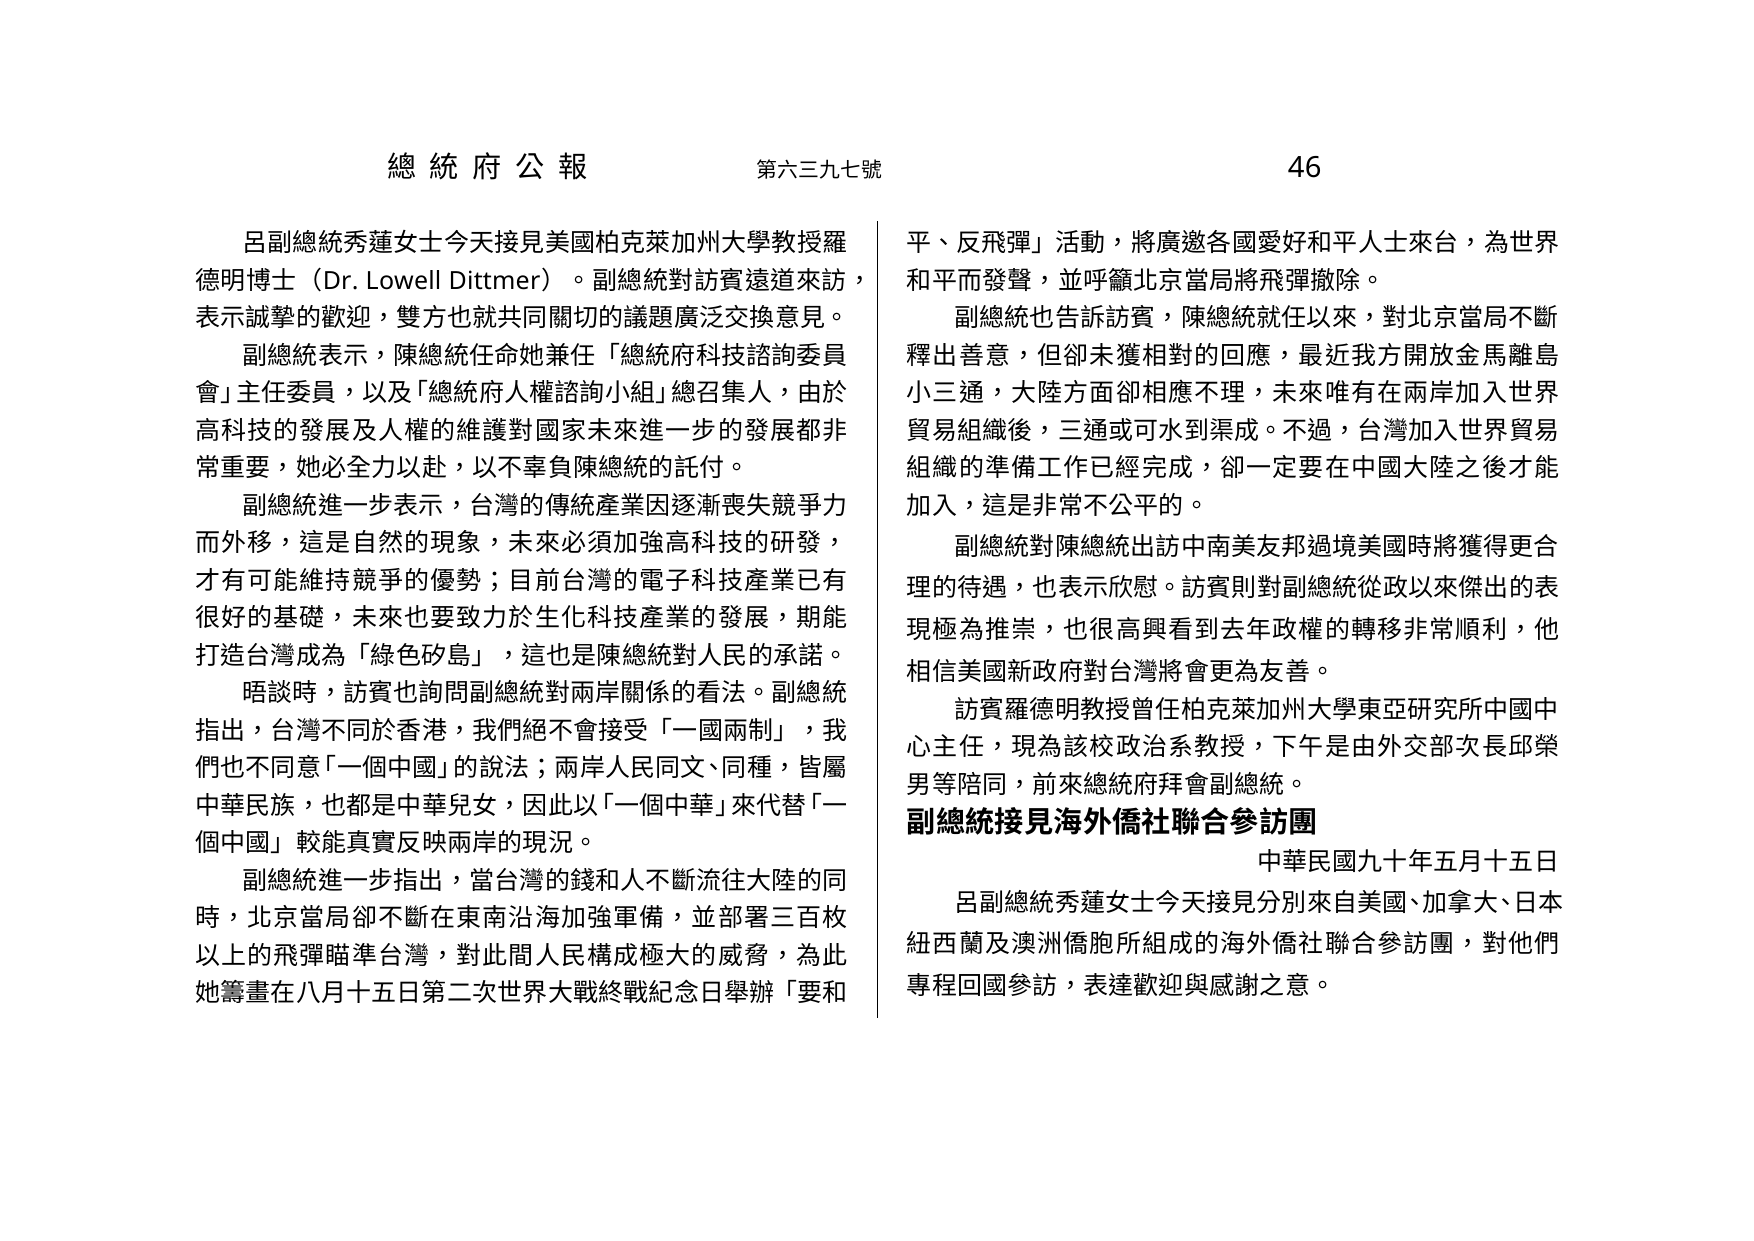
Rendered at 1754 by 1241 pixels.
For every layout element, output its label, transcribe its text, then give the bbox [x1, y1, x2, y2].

text 晤談時，訪賓也詢問副總統對兩岸關係的看法。副總統指出，台灣不同於香港，我們絕不會接受「一國兩制」，我們也不同意「一個中國」的說法；兩岸人民同文、同種，皆屬中華民族，也都是中華兒女，因此以「一個中華」來代替「一個中國」較能真實反映兩岸的現況。 [195, 672, 847, 859]
text 副總統對陳總統出訪中南美友邦過境美國時將獲得更合理的待遇，也表示欣慰。訪賓則對副總統從政以來傑出的表現極為推崇，也很高興看到去年政權的轉移非常順利，他相信美國新政府對台灣將會更為友善。 [907, 522, 1559, 688]
text 副總統接見海外僑社聯合參訪團 [907, 801, 1559, 840]
text 副總統也告訴訪賓，陳總統就任以來，對北京當局不斷釋出善意，但卻未獲相對的回應，最近我方開放金馬離島小三通，大陸方面卻相應不理，未來唯有在兩岸加入世界貿易組織後，三通或可水到渠成。不過，台灣加入世界貿易組織的準備工作已經完成，卻一定要在中國大陸之後才能加入，這是非常不公平的。 [907, 297, 1559, 522]
text 副總統進一步表示，台灣的傳統產業因逐漸喪失競爭力而外移，這是自然的現象，未來必須加強高科技的研發，才有可能維持競爭的優勢；目前台灣的電子科技產業已有很好的基礎，未來也要致力於生化科技產業的發展，期能打造台灣成為「綠色矽島」，這也是陳總統對人民的承諾。 [195, 484, 847, 672]
text 副總統表示，陳總統任命她兼任「總統府科技諮詢委員會」主任委員，以及「總統府人權諮詢小組」總召集人，由於高科技的發展及人權的維護對國家未來進一步的發展都非常重要，她必全力以赴，以不辜負陳總統的託付。 [195, 334, 847, 484]
text 呂副總統秀蓮女士今天接見分別來自美國、加拿大、日本、紐西蘭及澳洲僑胞所組成的海外僑社聯合參訪團，對他們專程回國參訪，表達歡迎與感謝之意。 [907, 878, 1559, 1003]
text 呂副總統秀蓮女士今天接見美國柏克萊加州大學教授羅德明博士（Dr. Lowell Dittmer）。副總統對訪賓遠道來訪，表示誠摯的歡迎，雙方也就共同關切的議題廣泛交換意見。 [195, 222, 847, 334]
text 訪賓羅德明教授曾任柏克萊加州大學東亞研究所中國中心主任，現為該校政治系教授，下午是由外交部次長邱榮男等陪同，前來總統府拜會副總統。 [907, 688, 1559, 801]
text 平、反飛彈」活動，將廣邀各國愛好和平人士來台，為世界和平而發聲，並呼籲北京當局將飛彈撤除。 [907, 222, 1559, 297]
text 副總統進一步指出，當台灣的錢和人不斷流往大陸的同時，北京當局卻不斷在東南沿海加強軍備，並部署三百枚以上的飛彈瞄準台灣，對此間人民構成極大的威脅，為此她籌畫在八月十五日第二次世界大戰終戰紀念日舉辦「要和 [195, 859, 847, 1009]
text 中華民國九十年五月十五日 [907, 840, 1559, 878]
